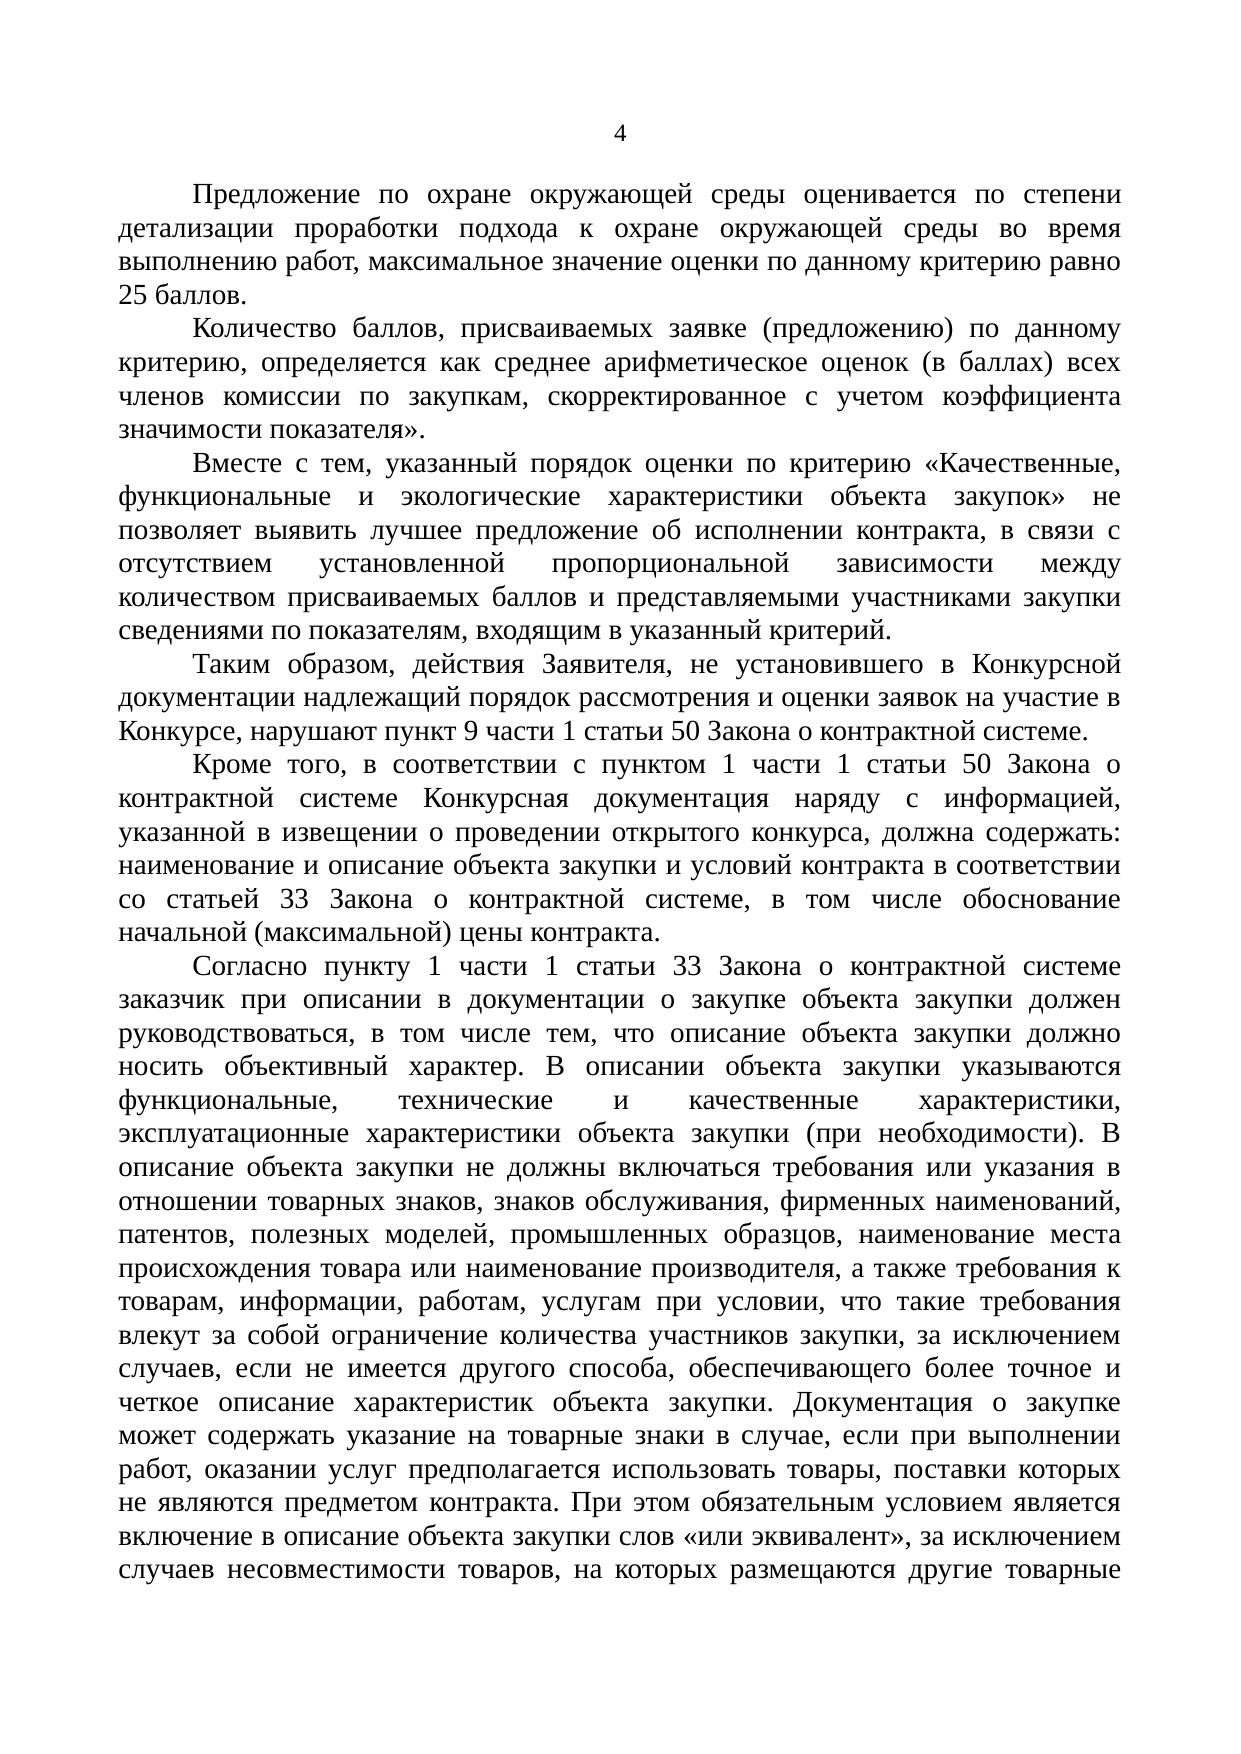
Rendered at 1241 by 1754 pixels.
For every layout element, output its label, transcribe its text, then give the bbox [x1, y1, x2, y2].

text Таким образом, действия Заявителя, не установившего в Конкурсной документации надлежащий порядок рассмотрения и оценки заявок на участие в Конкурсе, нарушают пункт 9 части 1 статьи 50 Закона о контрактной системе. [118, 646, 1122, 747]
text Количество баллов, присваиваемых заявке (предложению) по данному критерию, определяется как среднее арифметическое оценок (в баллах) всех членов комиссии по закупкам, скорректированное с учетом коэффициента значимости показателя». [118, 311, 1122, 445]
text Предложение по охране окружающей среды оценивается по степени детализации проработки подхода к охране окружающей среды во время выполнению работ, максимальное значение оценки по данному критерию равно 25 баллов. [118, 176, 1122, 311]
text Вместе с тем, указанный порядок оценки по критерию «Качественные, функциональные и экологические характеристики объекта закупок» не позволяет выявить лучшее предложение об исполнении контракта, в связи с отсутствием установленной пропорциональной зависимости между количеством присваиваемых баллов и представляемыми участниками закупки сведениями по показателям, входящим в указанный критерий. [118, 445, 1122, 646]
text Согласно пункту 1 части 1 статьи 33 Закона о контрактной системе заказчик при описании в документации о закупке объекта закупки должен руководствоваться, в том числе тем, что описание объекта закупки должно носить объективный характер. В описании объекта закупки указываются функциональные, технические и качественные характеристики, эксплуатационные характеристики объекта закупки (при необходимости). В описание объекта закупки не должны включаться требования или указания в отношении товарных знаков, знаков обслуживания, фирменных наименований, патентов, полезных моделей, промышленных образцов, наименование места происхождения товара или наименование производителя, а также требования к товарам, информации, работам, услугам при условии, что такие требования влекут за собой ограничение количества участников закупки, за исключением случаев, если не имеется другого способа, обеспечивающего более точное и четкое описание характеристик объекта закупки. Документация о закупке может содержать указание на товарные знаки в случае, если при выполнении работ, оказании услуг предполагается использовать товары, поставки которых не являются предметом контракта. При этом обязательным условием является включение в описание объекта закупки слов «или эквивалент», за исключением случаев несовместимости товаров, на которых размещаются другие товарные [118, 948, 1122, 1585]
text Кроме того, в соответствии с пунктом 1 части 1 статьи 50 Закона о контрактной системе Конкурсная документация наряду с информацией, указанной в извещении о проведении открытого конкурса, должна содержать: наименование и описание объекта закупки и условий контракта в соответствии со статьей 33 Закона о контрактной системе, в том числе обоснование начальной (максимальной) цены контракта. [118, 747, 1122, 948]
